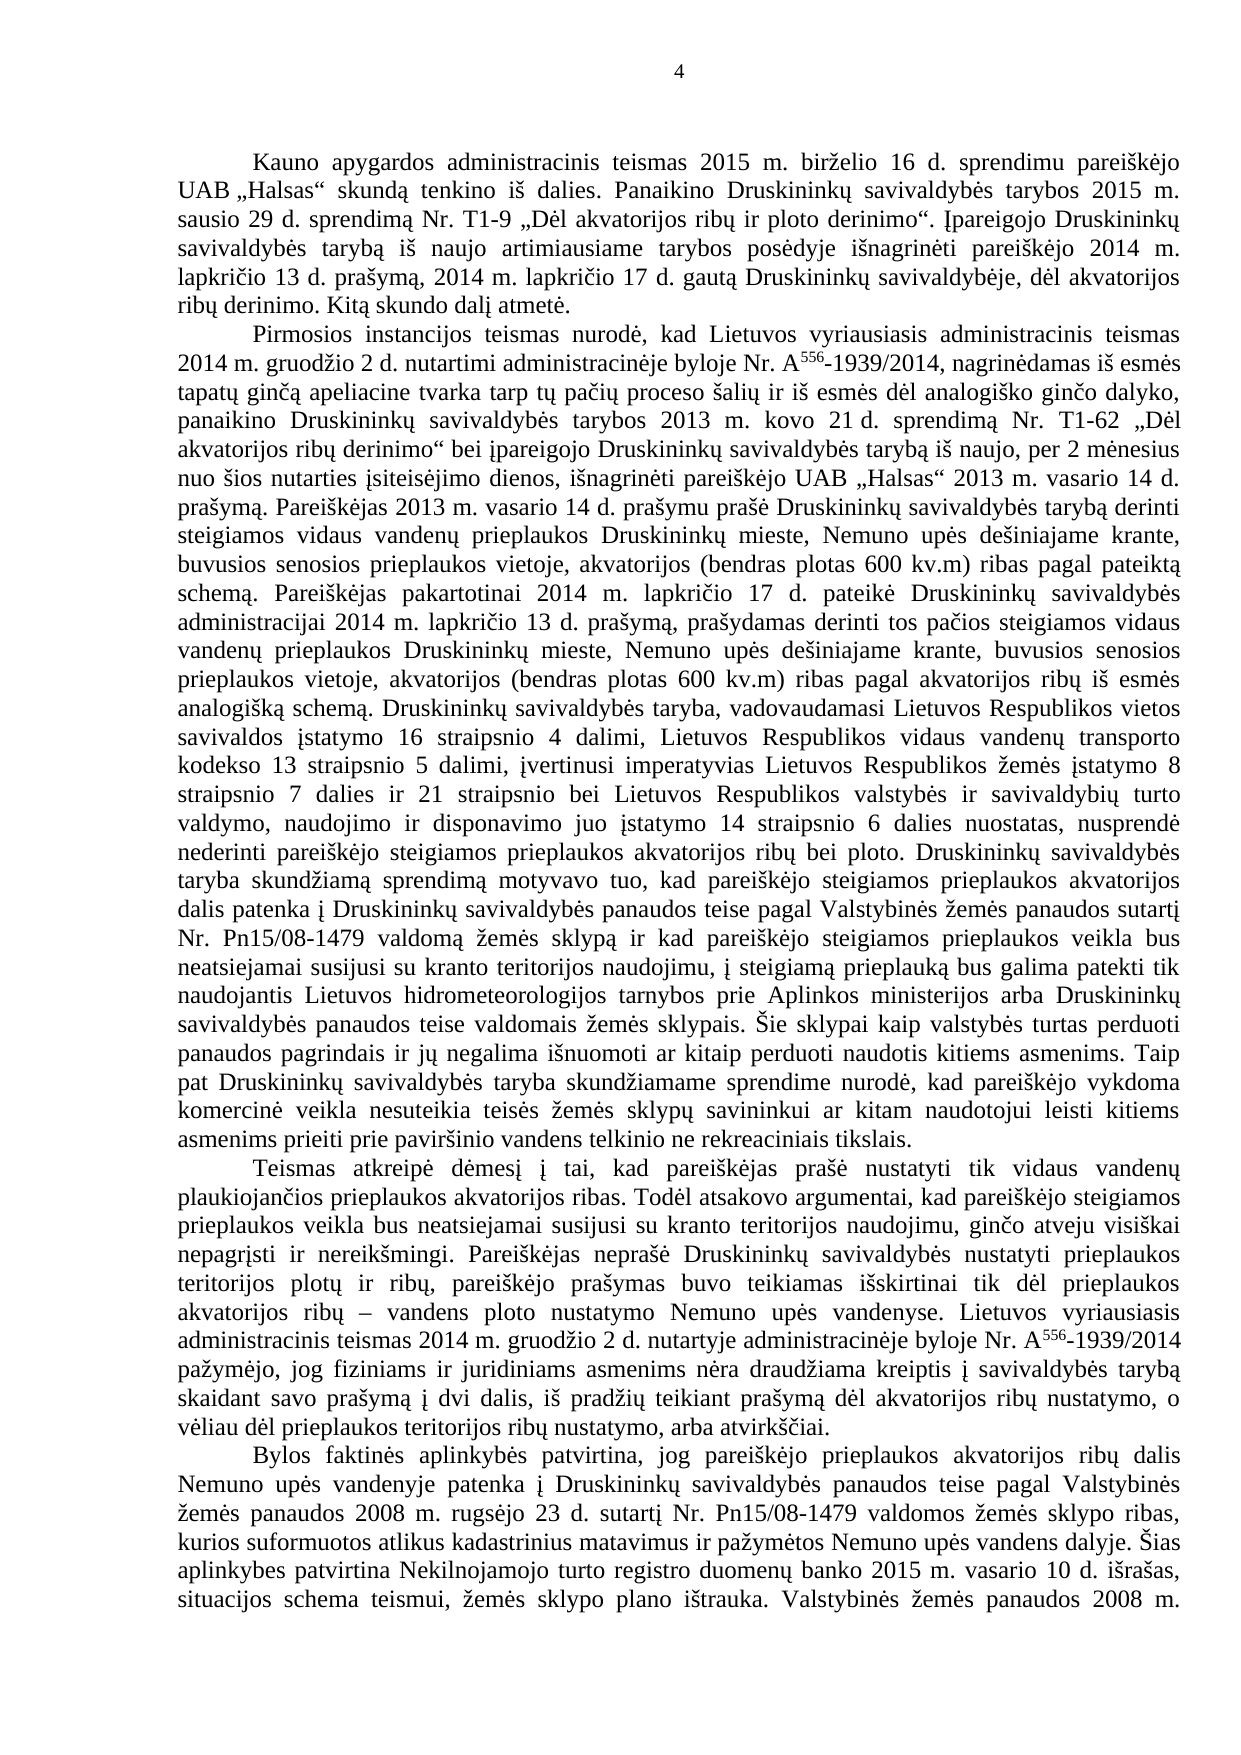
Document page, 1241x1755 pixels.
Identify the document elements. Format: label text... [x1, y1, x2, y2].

text Bylos faktinės aplinkybės patvirtina, jog pareiškėjo prieplaukos akvatorijos ribų dalis Nemuno upės vandenyje patenka į Druskininkų savivaldybės panaudos teise pagal Valstybinės žemės panaudos 2008 m. rugsėjo 23 d. sutartį Nr. Pn15/08-1479 valdomos žemės sklypo ribas, kurios suformuotos atlikus kadastrinius matavimus ir pažymėtos Nemuno upės vandens dalyje. Šias aplinkybes patvirtina Nekilnojamojo turto registro duomenų banko 2015 m. vasario 10 d. išrašas, situacijos schema teismui, žemės sklypo plano ištrauka. Valstybinės žemės panaudos 2008 m. [177, 1441, 1181, 1613]
text Kauno apygardos administracinis teismas 2015 m. birželio 16 d. sprendimu pareiškėjo UAB „Halsas“ skundą tenkino iš dalies. Panaikino Druskininkų savivaldybės tarybos 2015 m. sausio 29 d. sprendimą Nr. T1-9 „Dėl akvatorijos ribų ir ploto derinimo“. Įpareigojo Druskininkų savivaldybės tarybą iš naujo artimiausiame tarybos posėdyje išnagrinėti pareiškėjo 2014 m. lapkričio 13 d. prašymą, 2014 m. lapkričio 17 d. gautą Druskininkų savivaldybėje, dėl akvatorijos ribų derinimo. Kitą skundo dalį atmetė. [177, 147, 1181, 319]
text Pirmosios instancijos teismas nurodė, kad Lietuvos vyriausiasis administracinis teismas 2014 m. gruodžio 2 d. nutartimi administracinėje byloje Nr. A556-1939/2014, nagrinėdamas iš esmės tapatų ginčą apeliacine tvarka tarp tų pačių proceso šalių ir iš esmės dėl analogiško ginčo dalyko, panaikino Druskininkų savivaldybės tarybos 2013 m. kovo 21 d. sprendimą Nr. T1-62 „Dėl akvatorijos ribų derinimo“ bei įpareigojo Druskininkų savivaldybės tarybą iš naujo, per 2 mėnesius nuo šios nutarties įsiteisėjimo dienos, išnagrinėti pareiškėjo UAB „Halsas“ 2013 m. vasario 14 d. prašymą. Pareiškėjas 2013 m. vasario 14 d. prašymu prašė Druskininkų savivaldybės tarybą derinti steigiamos vidaus vandenų prieplaukos Druskininkų mieste, Nemuno upės dešiniajame krante, buvusios senosios prieplaukos vietoje, akvatorijos (bendras plotas 600 kv.m) ribas pagal pateiktą schemą. Pareiškėjas pakartotinai 2014 m. lapkričio 17 d. pateikė Druskininkų savivaldybės administracijai 2014 m. lapkričio 13 d. prašymą, prašydamas derinti tos pačios steigiamos vidaus vandenų prieplaukos Druskininkų mieste, Nemuno upės dešiniajame krante, buvusios senosios prieplaukos vietoje, akvatorijos (bendras plotas 600 kv.m) ribas pagal akvatorijos ribų iš esmės analogišką schemą. Druskininkų savivaldybės taryba, vadovaudamasi Lietuvos Respublikos vietos savivaldos įstatymo 16 straipsnio 4 dalimi, Lietuvos Respublikos vidaus vandenų transporto kodekso 13 straipsnio 5 dalimi, įvertinusi imperatyvias Lietuvos Respublikos žemės įstatymo 8 straipsnio 7 dalies ir 21 straipsnio bei Lietuvos Respublikos valstybės ir savivaldybių turto valdymo, naudojimo ir disponavimo juo įstatymo 14 straipsnio 6 dalies nuostatas, nusprendė nederinti pareiškėjo steigiamos prieplaukos akvatorijos ribų bei ploto. Druskininkų savivaldybės taryba skundžiamą sprendimą motyvavo tuo, kad pareiškėjo steigiamos prieplaukos akvatorijos dalis patenka į Druskininkų savivaldybės panaudos teise pagal Valstybinės žemės panaudos sutartį Nr. Pn15/08-1479 valdomą žemės sklypą ir kad pareiškėjo steigiamos prieplaukos veikla bus neatsiejamai susijusi su kranto teritorijos naudojimu, į steigiamą prieplauką bus galima patekti tik naudojantis Lietuvos hidrometeorologijos tarnybos prie Aplinkos ministerijos arba Druskininkų savivaldybės panaudos teise valdomais žemės sklypais. Šie sklypai kaip valstybės turtas perduoti panaudos pagrindais ir jų negalima išnuomoti ar kitaip perduoti naudotis kitiems asmenims. Taip pat Druskininkų savivaldybės taryba skundžiamame sprendime nurodė, kad pareiškėjo vykdoma komercinė veikla nesuteikia teisės žemės sklypų savininkui ar kitam naudotojui leisti kitiems asmenims prieiti prie paviršinio vandens telkinio ne rekreaciniais tikslais. [177, 319, 1181, 1153]
text Teismas atkreipė dėmesį į tai, kad pareiškėjas prašė nustatyti tik vidaus vandenų plaukiojančios prieplaukos akvatorijos ribas. Todėl atsakovo argumentai, kad pareiškėjo steigiamos prieplaukos veikla bus neatsiejamai susijusi su kranto teritorijos naudojimu, ginčo atveju visiškai nepagrįsti ir nereikšmingi. Pareiškėjas neprašė Druskininkų savivaldybės nustatyti prieplaukos teritorijos plotų ir ribų, pareiškėjo prašymas buvo teikiamas išskirtinai tik dėl prieplaukos akvatorijos ribų – vandens ploto nustatymo Nemuno upės vandenyse. Lietuvos vyriausiasis administracinis teismas 2014 m. gruodžio 2 d. nutartyje administracinėje byloje Nr. A556-1939/2014 pažymėjo, jog fiziniams ir juridiniams asmenims nėra draudžiama kreiptis į savivaldybės tarybą skaidant savo prašymą į dvi dalis, iš pradžių teikiant prašymą dėl akvatorijos ribų nustatymo, o vėliau dėl prieplaukos teritorijos ribų nustatymo, arba atvirkščiai. [177, 1153, 1181, 1441]
